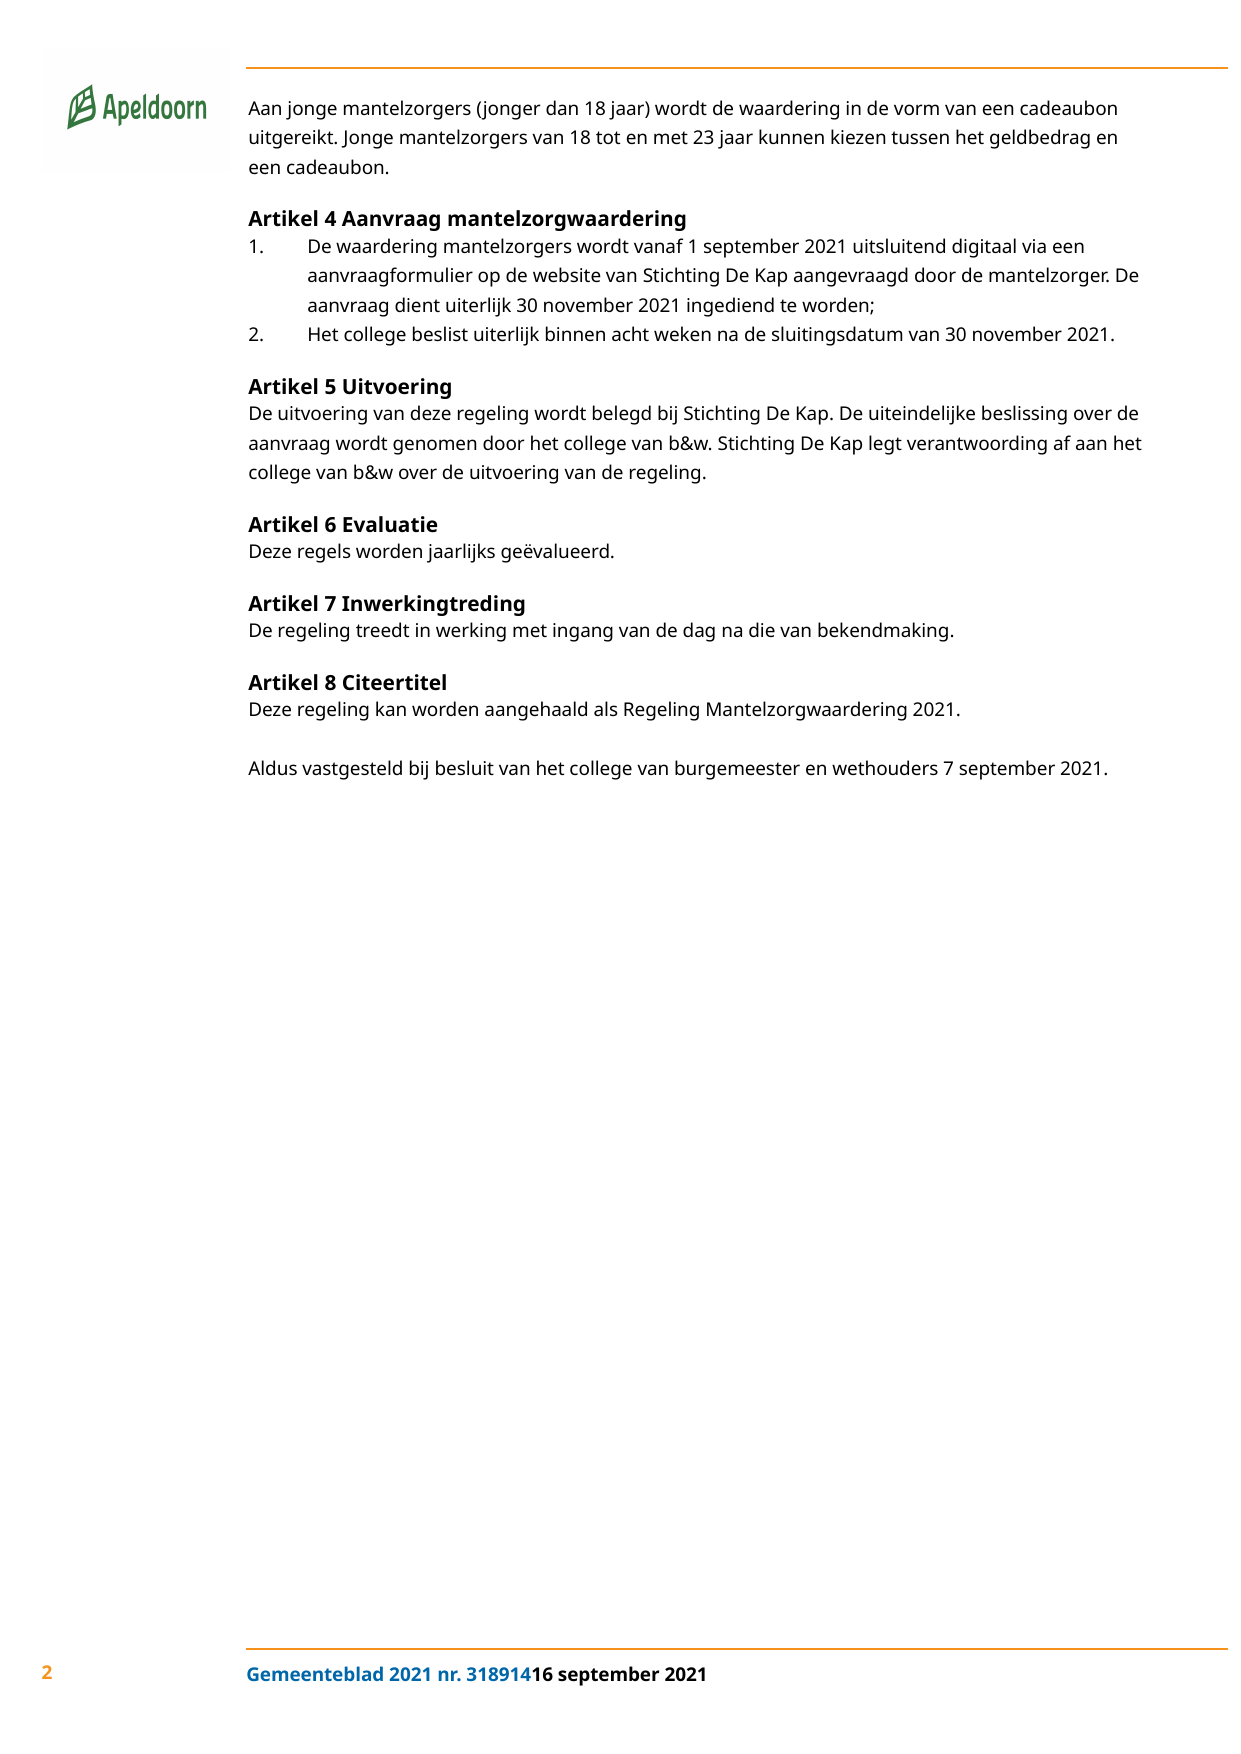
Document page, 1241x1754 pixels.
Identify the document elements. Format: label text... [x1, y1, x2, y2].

picture [41, 47, 231, 172]
text Artikel 5 Uitvoering [248, 372, 1152, 400]
text De uitvoering van deze regeling wordt belegd bij Stichting De Kap. De uiteindelijke beslissing over de aanvraag wordt genomen door het college van b&w. Stichting De Kap legt verantwoording af aan het college van b&w over de uitvoering van de regeling. [248, 400, 1152, 485]
text Artikel 6 Evaluatie [248, 510, 1152, 538]
text Deze regels worden jaarlijks geëvalueerd. [248, 538, 1152, 564]
text Deze regeling kan worden aangehaald als Regeling Mantelzorgwaardering 2021. [248, 696, 1152, 722]
text De regeling treedt in werking met ingang van de dag na die van bekendmaking. [248, 617, 1152, 643]
text Artikel 7 Inwerkingtreding [248, 589, 1152, 617]
list Het college beslist uiterlijk binnen acht weken na de sluitingsdatum van 30 november 2021. [248, 322, 1152, 347]
text Aan jonge mantelzorgers (jonger dan 18 jaar) wordt de waardering in de vorm van een cadeaubon uitgereikt. Jonge mantelzorgers van 18 tot en met 23 jaar kunnen kiezen tussen het geldbedrag en een cadeaubon. [248, 95, 1152, 180]
list De waardering mantelzorgers wordt vanaf 1 september 2021 uitsluitend digitaal via een aanvraagformulier op de website van Stichting De Kap aangevraagd door de mantelzorger. De aanvraag dient uiterlijk 30 november 2021 ingediend te worden; [248, 233, 1152, 318]
text Artikel 8 Citeertitel [248, 668, 1152, 696]
text Artikel 4 Aanvraag mantelzorgwaardering [248, 204, 1152, 233]
text Aldus vastgesteld bij besluit van het college van burgemeester en wethouders 7 september 2021. [248, 755, 1152, 781]
